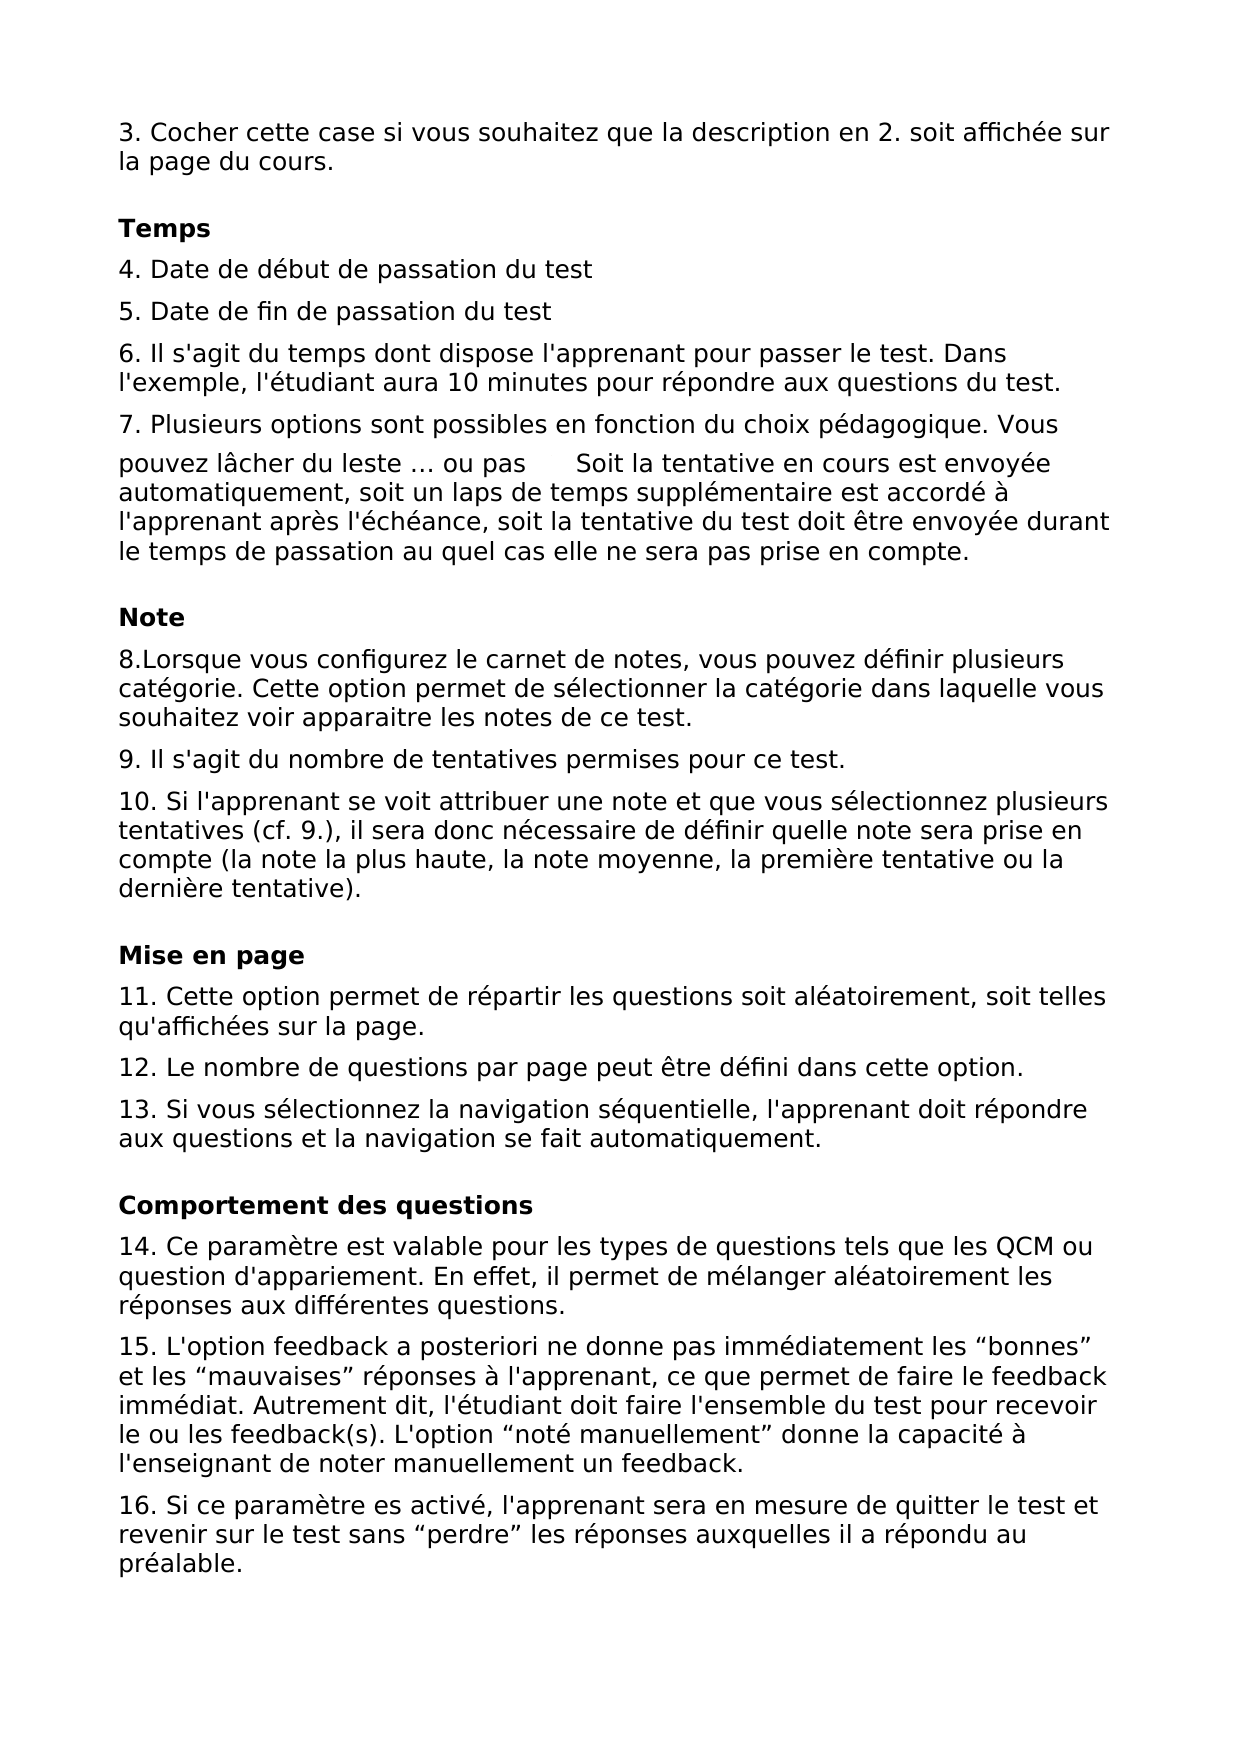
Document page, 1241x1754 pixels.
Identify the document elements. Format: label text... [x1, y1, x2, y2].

text 7. Plusieurs options sont possibles en fonction du choix pédagogique. Vous pouvez lâcher du leste … ou pas Soit la tentative en cours est envoyée automatiquement, soit un laps de temps supplémentaire est accordé à l'apprenant après l'échéance, soit la tentative du test doit être envoyée durant le temps de passation au quel cas elle ne sera pas prise en compte. [118, 410, 1122, 566]
subtitle Temps [118, 214, 1122, 243]
text 9. Il s'agit du nombre de tentatives permises pour ce test. [118, 745, 1122, 774]
text 15. L'option feedback a posteriori ne donne pas immédiatement les “bonnes” et les “mauvaises” réponses à l'apprenant, ce que permet de faire le feedback immédiat. Autrement dit, l'étudiant doit faire l'ensemble du test pour recevoir le ou les feedback(s). L'option “noté manuellement” donne la capacité à l'enseignant de noter manuellement un feedback. [118, 1332, 1122, 1478]
text 14. Ce paramètre est valable pour les types de questions tels que les QCM ou question d'appariement. En effet, il permet de mélanger aléatoirement les réponses aux différentes questions. [118, 1232, 1122, 1320]
text 8.Lorsque vous configurez le carnet de notes, vous pouvez définir plusieurs catégorie. Cette option permet de sélectionner la catégorie dans laquelle vous souhaitez voir apparaitre les notes de ce test. [118, 645, 1122, 732]
text 4. Date de début de passation du test [118, 256, 1122, 285]
text 3. Cocher cette case si vous souhaitez que la description en 2. soit affichée sur la page du cours. [118, 118, 1122, 176]
subtitle Note [118, 603, 1122, 632]
text 10. Si l'apprenant se voit attribuer une note et que vous sélectionnez plusieurs tentatives (cf. 9.), il sera donc nécessaire de définir quelle note sera prise en compte (la note la plus haute, la note moyenne, la première tentative ou la dernière tentative). [118, 787, 1122, 903]
subtitle Comportement des questions [118, 1191, 1122, 1220]
text 16. Si ce paramètre es activé, l'apprenant sera en mesure de quitter le test et revenir sur le test sans “perdre” les réponses auxquelles il a répondu au préalable. [118, 1491, 1122, 1578]
text 13. Si vous sélectionnez la navigation séquentielle, l'apprenant doit répondre aux questions et la navigation se fait automatiquement. [118, 1095, 1122, 1153]
text 12. Le nombre de questions par page peut être défini dans cette option. [118, 1053, 1122, 1082]
text 5. Date de fin de passation du test [118, 297, 1122, 326]
text 6. Il s'agit du temps dont dispose l'apprenant pour passer le test. Dans l'exemple, l'étudiant aura 10 minutes pour répondre aux questions du test. [118, 339, 1122, 397]
subtitle Mise en page [118, 941, 1122, 970]
text 11. Cette option permet de répartir les questions soit aléatoirement, soit telles qu'affichées sur la page. [118, 982, 1122, 1041]
